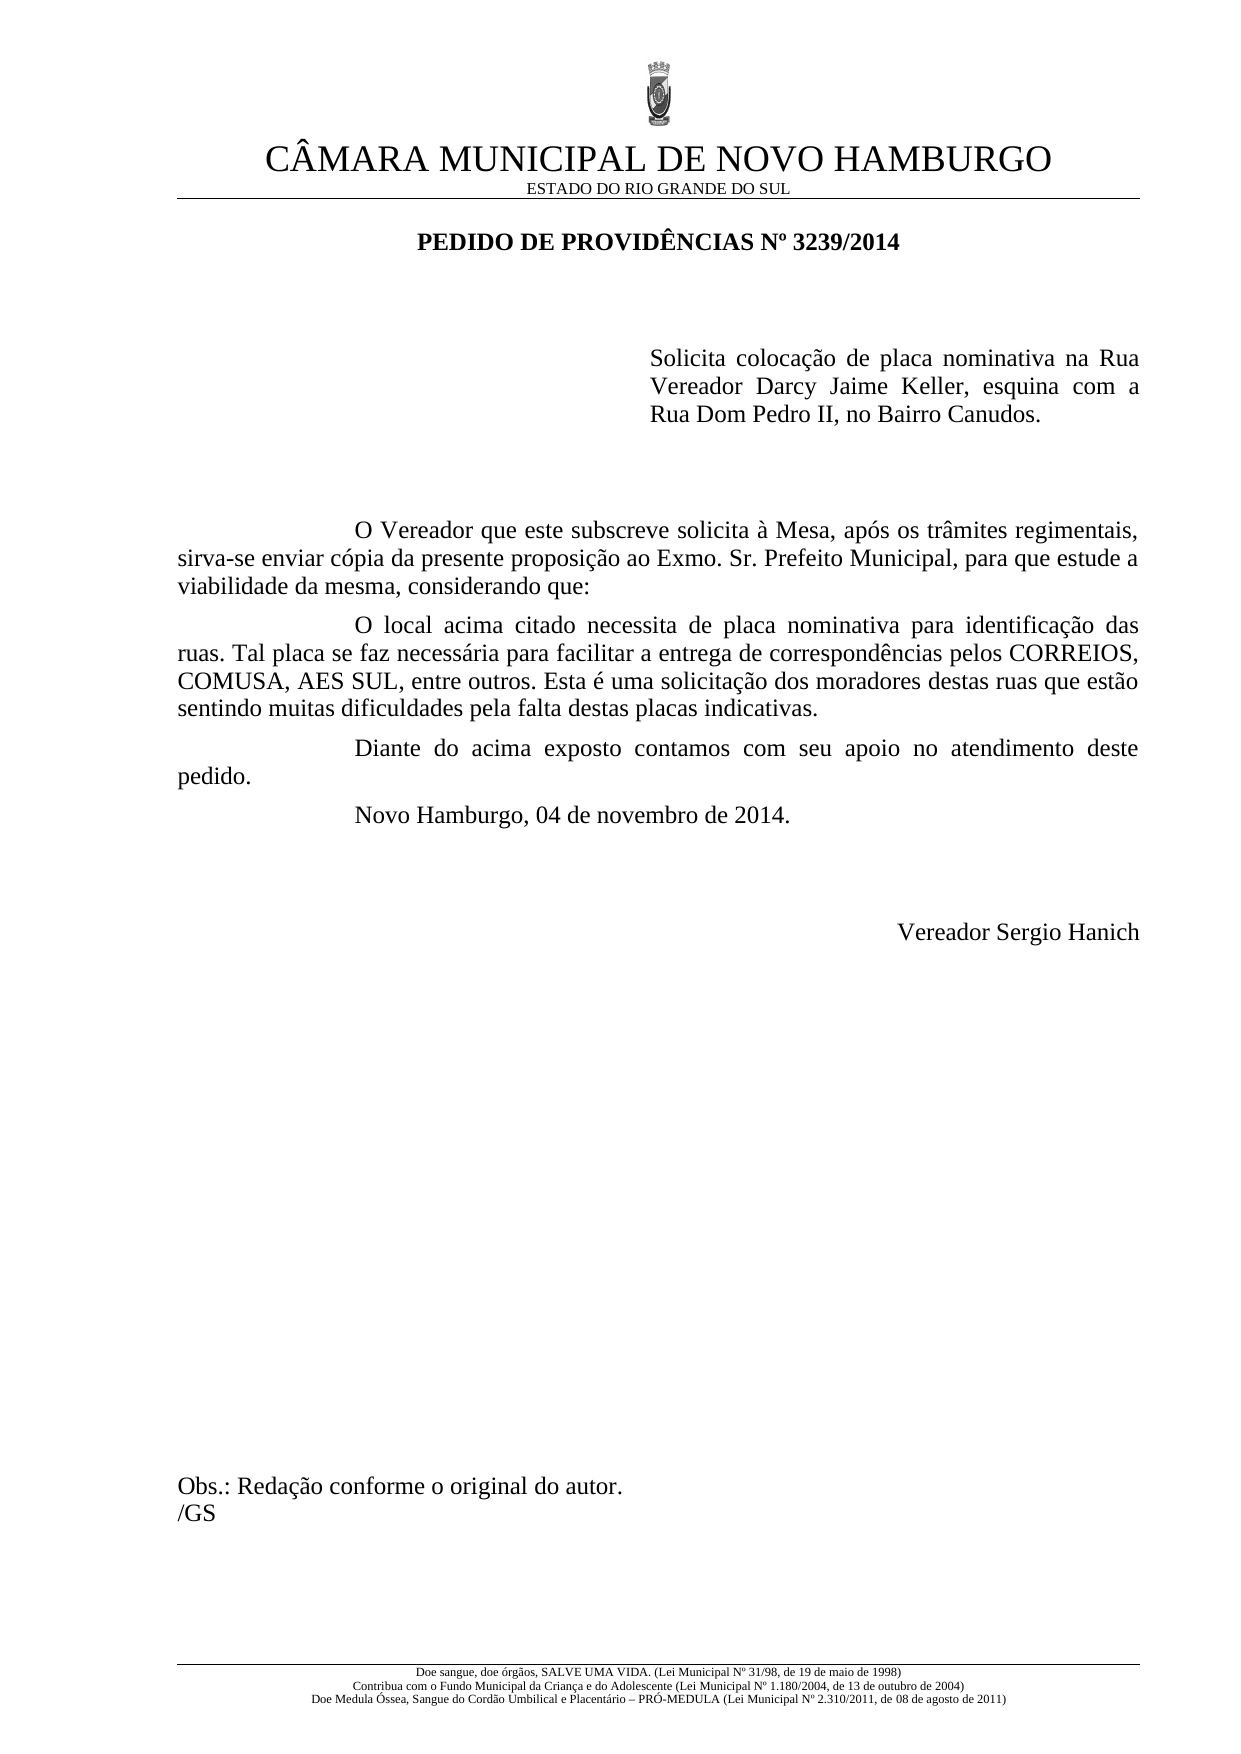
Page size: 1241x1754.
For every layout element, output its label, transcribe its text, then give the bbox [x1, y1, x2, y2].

text O local acima citado necessita de placa nominativa para identificação das ruas. Tal placa se faz necessária para facilitar a entrega de correspondências pelos CORREIOS, COMUSA, AES SUL, entre outros. Esta é uma solicitação dos moradores destas ruas que estão sentindo muitas dificuldades pela falta destas placas indicativas. [177, 611, 1140, 722]
text Vereador Sergio Hanich [768, 918, 1140, 945]
text Novo Hamburgo, 04 de novembro de 2014. [177, 801, 1140, 829]
text O Vereador que este subscreve solicita à Mesa, após os trâmites regimentais, sirva-se enviar cópia da presente proposição ao Exmo. Sr. Prefeito Municipal, para que estude a viabilidade da mesma, considerando que: [177, 516, 1140, 599]
text Solicita colocação de placa nominativa na Rua Vereador Darcy Jaime Keller, esquina com a Rua Dom Pedro II, no Bairro Canudos. [649, 344, 1140, 428]
text /GS [177, 1499, 1140, 1527]
text Obs.: Redação conforme o original do autor. [177, 1472, 1140, 1499]
text PEDIDO DE PROVIDÊNCIAS Nº 3239/2014 [177, 228, 1140, 256]
text Diante do acima exposto contamos com seu apoio no atendimento deste pedido. [177, 734, 1140, 789]
